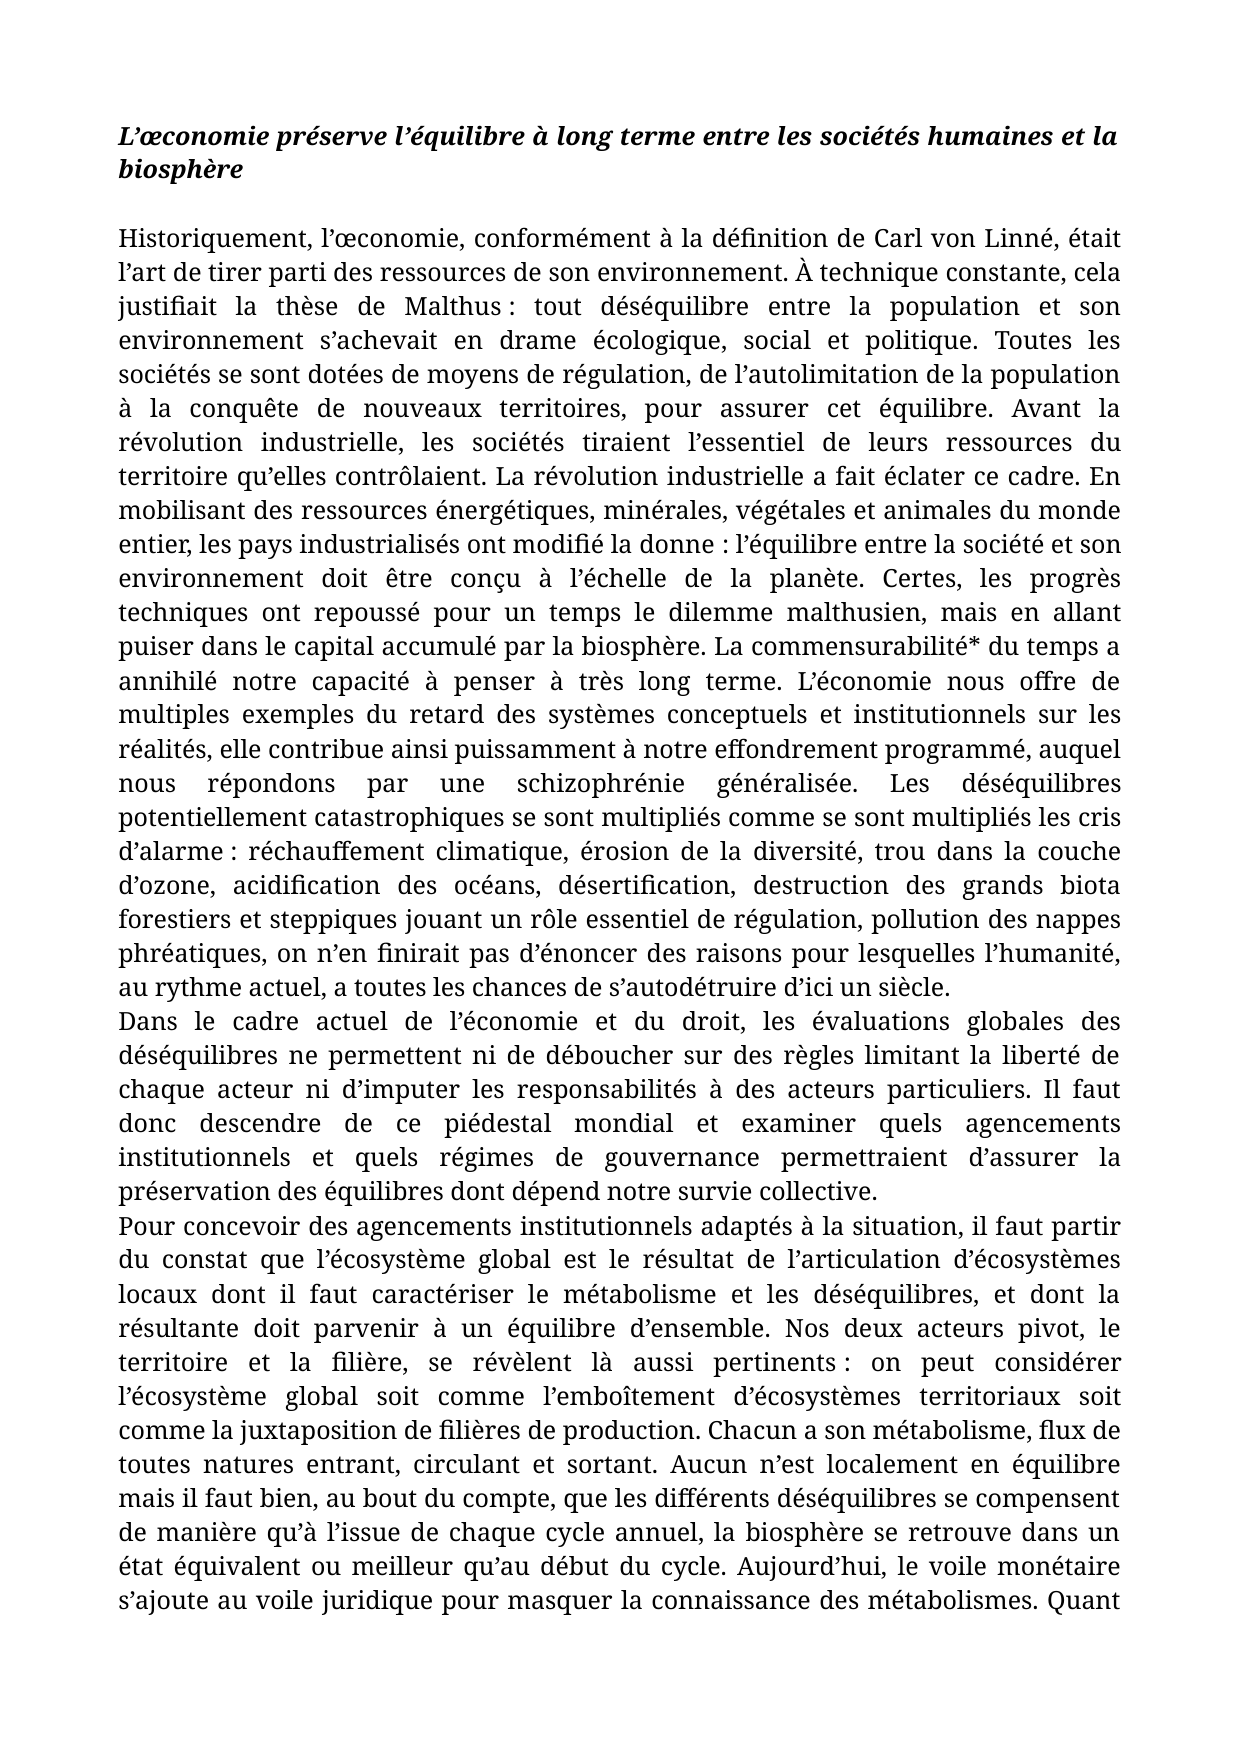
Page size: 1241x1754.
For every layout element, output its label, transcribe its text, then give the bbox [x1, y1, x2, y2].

text L’œconomie préserve l’équilibre à long terme entre les sociétés humaines et la biosphère [118, 118, 1122, 186]
text Pour concevoir des agencements institutionnels adaptés à la situation, il faut partir du constat que l’écosystème global est le résultat de l’articulation d’écosystèmes locaux dont il faut caractériser le métabolisme et les déséquilibres, et dont la résultante doit parvenir à un équilibre d’ensemble. Nos deux acteurs pivot, le territoire et la filière, se révèlent là aussi pertinents : on peut considérer l’écosystème global soit comme l’emboîtement d’écosystèmes territoriaux soit comme la juxtaposition de filières de production. Chacun a son métabolisme, flux de toutes natures entrant, circulant et sortant. Aucun n’est localement en équilibre mais il faut bien, au bout du compte, que les différents déséquilibres se compensent de manière qu’à l’issue de chaque cycle annuel, la biosphère se retrouve dans un état équivalent ou meilleur qu’au début du cycle. Aujourd’hui, le voile monétaire s’ajoute au voile juridique pour masquer la connaissance des métabolismes. Quant [118, 1208, 1122, 1617]
text Historiquement, l’œconomie, conformément à la définition de Carl von Linné, était l’art de tirer parti des ressources de son environnement. À technique constante, cela justifiait la thèse de Malthus : tout déséquilibre entre la population et son environnement s’achevait en drame écologique, social et politique. Toutes les sociétés se sont dotées de moyens de régulation, de l’autolimitation de la population à la conquête de nouveaux territoires, pour assurer cet équilibre. Avant la révolution industrielle, les sociétés tiraient l’essentiel de leurs ressources du territoire qu’elles contrôlaient. La révolution industrielle a fait éclater ce cadre. En mobilisant des ressources énergétiques, minérales, végétales et animales du monde entier, les pays industrialisés ont modifié la donne : l’équilibre entre la société et son environnement doit être conçu à l’échelle de la planète. Certes, les progrès techniques ont repoussé pour un temps le dilemme malthusien, mais en allant puiser dans le capital accumulé par la biosphère. La commensurabilité* du temps a annihilé notre capacité à penser à très long terme. L’économie nous offre de multiples exemples du retard des systèmes conceptuels et institutionnels sur les réalités, elle contribue ainsi puissamment à notre effondrement programmé, auquel nous répondons par une schizophrénie généralisée. Les déséquilibres potentiellement catastrophiques se sont multipliés comme se sont multipliés les cris d’alarme : réchauffement climatique, érosion de la diversité, trou dans la couche d’ozone, acidification des océans, désertification, destruction des grands biota forestiers et steppiques jouant un rôle essentiel de régulation, pollution des nappes phréatiques, on n’en finirait pas d’énoncer des raisons pour lesquelles l’humanité, au rythme actuel, a toutes les chances de s’autodétruire d’ici un siècle. [118, 220, 1122, 1004]
text Dans le cadre actuel de l’économie et du droit, les évaluations globales des déséquilibres ne permettent ni de déboucher sur des règles limitant la liberté de chaque acteur ni d’imputer les responsabilités à des acteurs particuliers. Il faut donc descendre de ce piédestal mondial et examiner quels agencements institutionnels et quels régimes de gouvernance permettraient d’assurer la préservation des équilibres dont dépend notre survie collective. [118, 1004, 1122, 1208]
